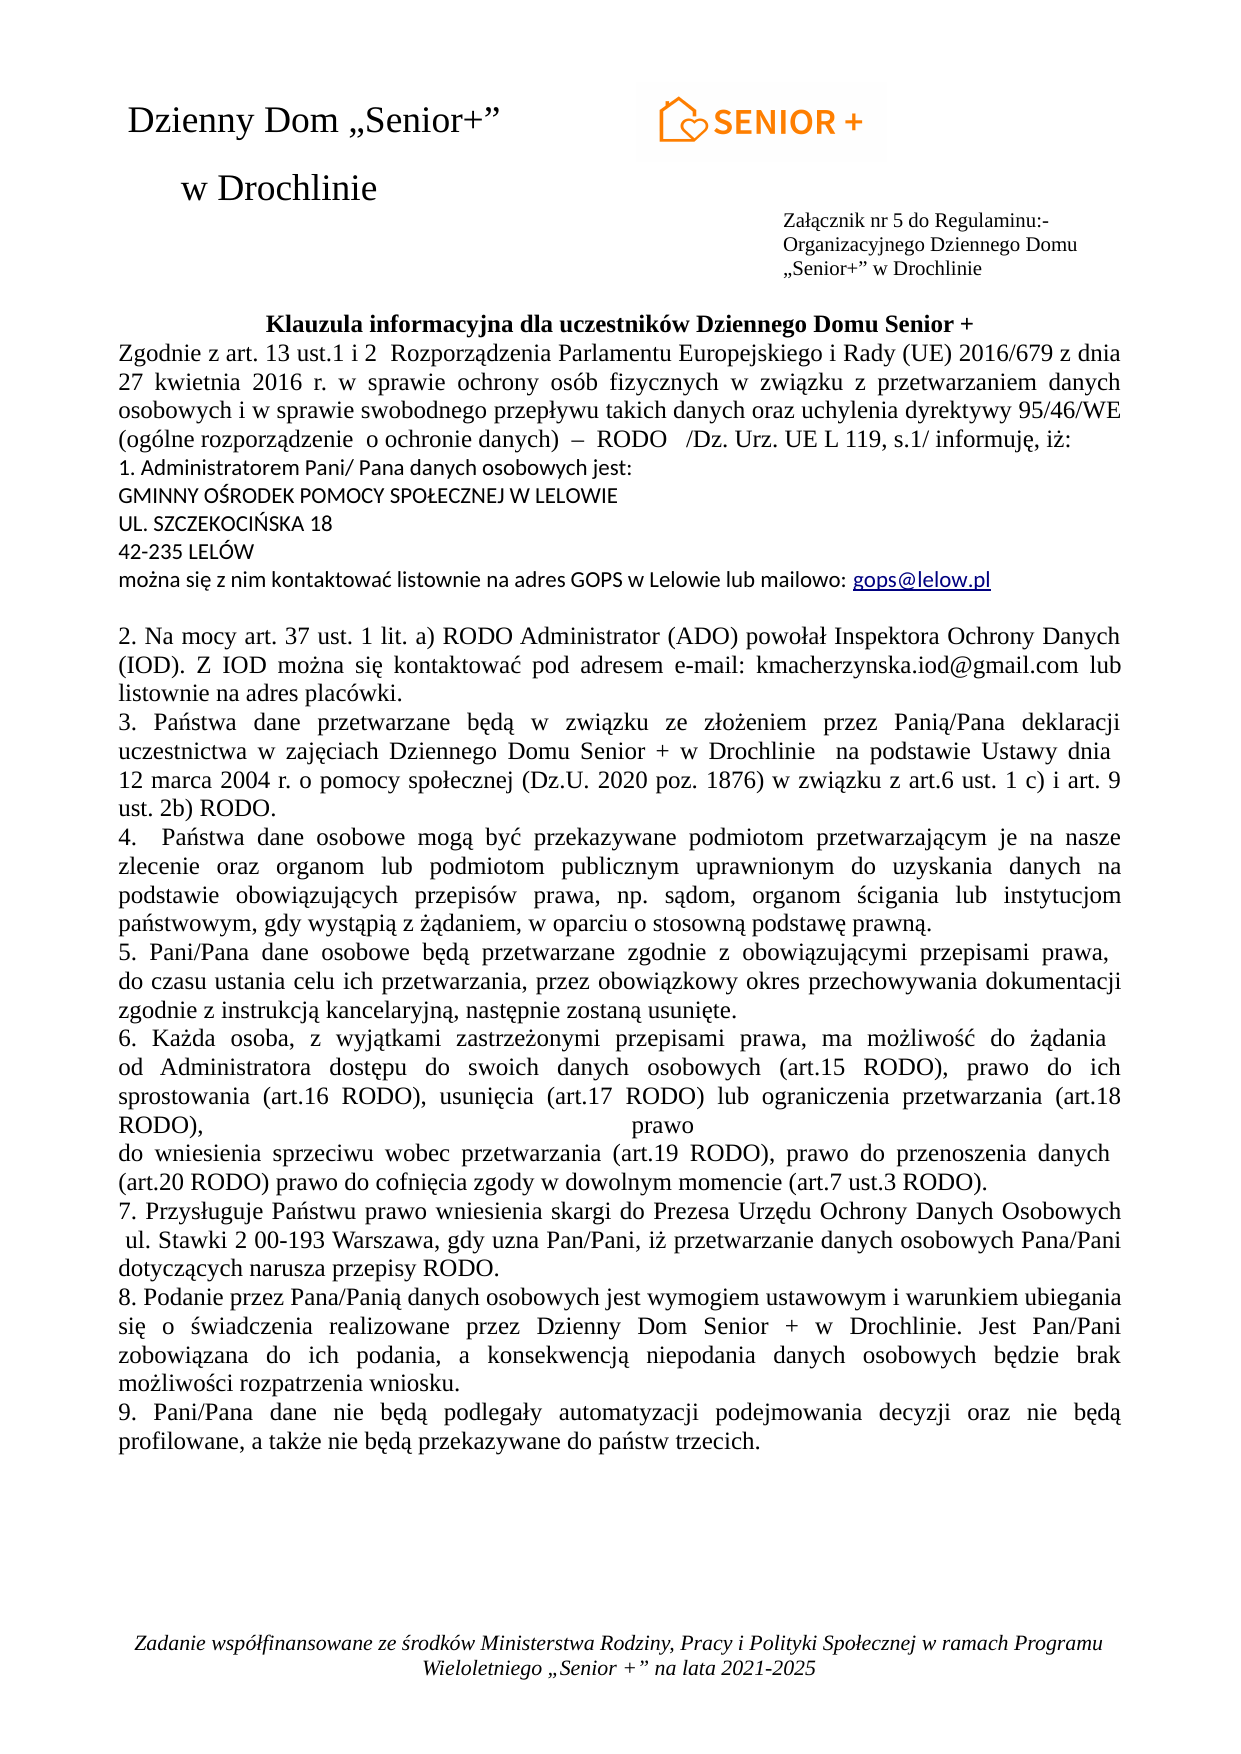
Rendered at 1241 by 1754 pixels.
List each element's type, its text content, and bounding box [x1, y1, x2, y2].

text 5. Pani/Pana dane osobowe będą przetwarzane zgodnie z obowiązującymi przepisami prawa, do czasu ustania celu ich przetwarzania, przez obowiązkowy okres przechowywania dokumentacji zgodnie z instrukcją kancelaryjną, następnie zostaną usunięte. [118, 937, 1122, 1023]
text 8. Podanie przez Pana/Panią danych osobowych jest wymogiem ustawowym i warunkiem ubiegania się o świadczenia realizowane przez Dzienny Dom Senior + w Drochlinie. Jest Pan/Pani zobowiązana do ich podania, a konsekwencją niepodania danych osobowych będzie brak możliwości rozpatrzenia wniosku. [118, 1282, 1122, 1397]
text 9. Pani/Pana dane nie będą podlegały automatyzacji podejmowania decyzji oraz nie będą profilowane, a także nie będą przekazywane do państw trzecich. [118, 1397, 1122, 1455]
text 1. Administratorem Pani/ Pana danych osobowych jest: [118, 453, 1122, 481]
text Zgodnie z art. 13 ust.1 i 2 Rozporządzenia Parlamentu Europejskiego i Rady (UE) 2016/679 z dnia 27 kwietnia 2016 r. w sprawie ochrony osób fizycznych w związku z przetwarzaniem danych osobowych i w sprawie swobodnego przepływu takich danych oraz uchylenia dyrektywy 95/46/WE (ogólne rozporządzenie o ochronie danych) – RODO /Dz. Urz. UE L 119, s.1/ informuję, iż: [118, 338, 1122, 453]
text 3. Państwa dane przetwarzane będą w związku ze złożeniem przez Panią/Pana deklaracji uczestnictwa w zajęciach Dziennego Domu Senior + w Drochlinie na podstawie Ustawy dnia 12 marca 2004 r. o pomocy społecznej (Dz.U. 2020 poz. 1876) w związku z art.6 ust. 1 c) i art. 9 ust. 2b) RODO. [118, 707, 1122, 822]
text 4. Państwa dane osobowe mogą być przekazywane podmiotom przetwarzającym je na nasze zlecenie oraz organom lub podmiotom publicznym uprawnionym do uzyskania danych na podstawie obowiązujących przepisów prawa, np. sądom, organom ścigania lub instytucjom państwowym, gdy wystąpią z żądaniem, w oparciu o stosowną podstawę prawną. [118, 822, 1122, 937]
text 2. Na mocy art. 37 ust. 1 lit. a) RODO Administrator (ADO) powołał Inspektora Ochrony Danych (IOD). Z IOD można się kontaktować pod adresem e-mail: kmacherzynska.iod@gmail.com lub listownie na adres placówki. [118, 621, 1122, 707]
text 7. Przysługuje Państwu prawo wniesienia skargi do Prezesa Urzędu Ochrony Danych Osobowych ul. Stawki 2 00-193 Warszawa, gdy uzna Pan/Pani, iż przetwarzanie danych osobowych Pana/Pani dotyczących narusza przepisy RODO. [118, 1196, 1122, 1282]
text UL. SZCZEKOCIŃSKA 18 [118, 509, 1122, 537]
text Załącznik nr 5 do Regulaminu:-Organizacyjnego Dziennego Domu „Senior+” w Drochlinie [783, 208, 1122, 280]
text 42-235 LELÓW [118, 537, 1122, 565]
text można się z nim kontaktować listownie na adres GOPS w Lelowie lub mailowo: gops@lelow.pl [118, 565, 1122, 593]
text 6. Każda osoba, z wyjątkami zastrzeżonymi przepisami prawa, ma możliwość do żądania od Administratora dostępu do swoich danych osobowych (art.15 RODO), prawo do ich sprostowania (art.16 RODO), usunięcia (art.17 RODO) lub ograniczenia przetwarzania (art.18 RODO), prawo do wniesienia sprzeciwu wobec przetwarzania (art.19 RODO), prawo do przenoszenia danych (art.20 RODO) prawo do cofnięcia zgody w dowolnym momencie (art.7 ust.3 RODO). [118, 1023, 1122, 1196]
text Klauzula informacyjna dla uczestników Dziennego Domu Senior + [118, 309, 1122, 338]
text GMINNY OŚRODEK POMOCY SPOŁECZNEJ W LELOWIE [118, 481, 1122, 509]
